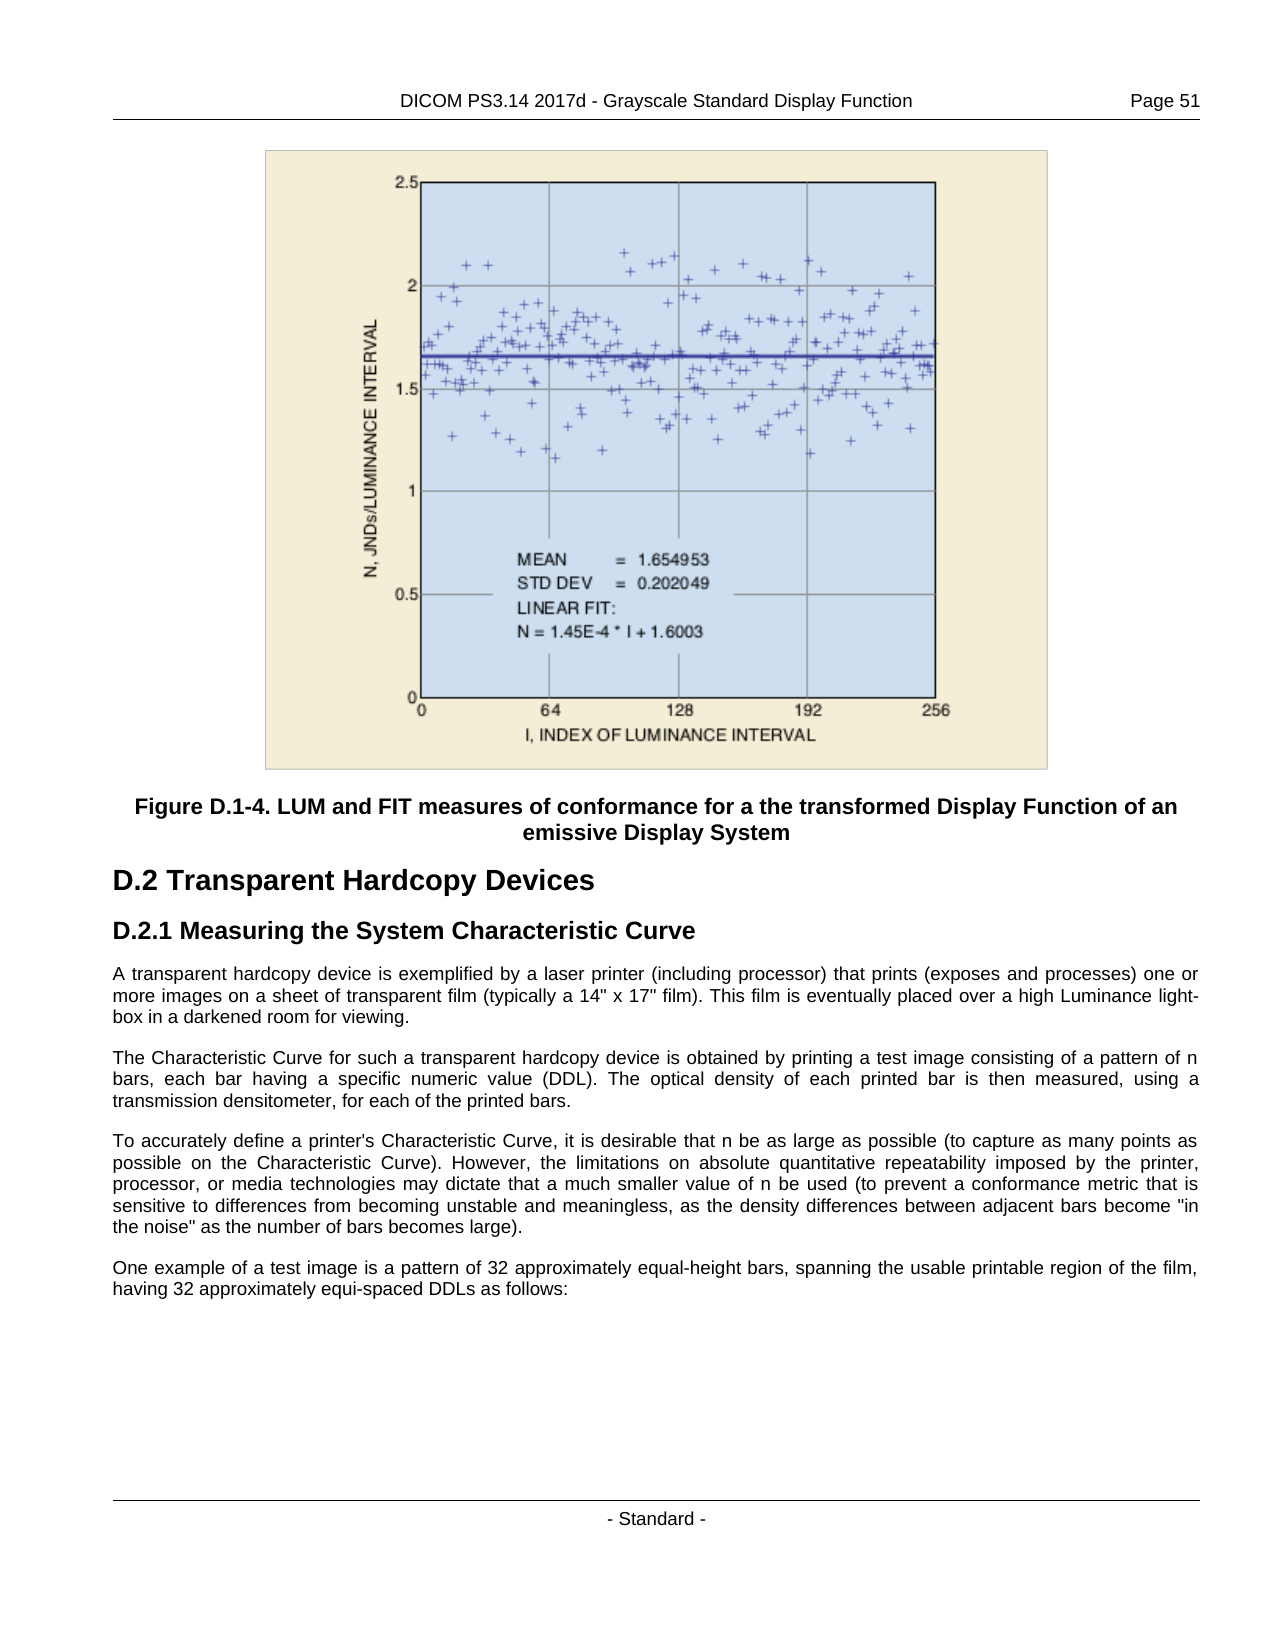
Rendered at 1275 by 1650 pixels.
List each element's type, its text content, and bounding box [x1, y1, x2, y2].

text One example of a test image is a pattern of 32 approximately equal-height bars, spanning the usable printable region of the film, having 32 approximately equi-spaced DDLs as follows: [112, 1257, 1200, 1300]
text The Characteristic Curve for such a transparent hardcopy device is obtained by printing a test image consisting of a pattern of n bars, each bar having a specific numeric value (DDL). The optical density of each printed bar is then measured, using a transmission densitometer, for each of the printed bars. [112, 1047, 1200, 1111]
text To accurately define a printer's Characteristic Curve, it is desirable that n be as large as possible (to capture as many points as possible on the Characteristic Curve). However, the limitations on absolute quantitative repeatability imposed by the printer, processor, or media technologies may dictate that a much smaller value of n be used (to prevent a conformance metric that is sensitive to differences from becoming unstable and meaningless, as the density differences between adjacent bars become "in the noise" as the number of bars becomes large). [112, 1130, 1200, 1238]
text D.2 Transparent Hardcopy Devices [112, 863, 1200, 897]
picture [264, 150, 1049, 771]
text Figure D.1-4. LUM and FIT measures of conformance for a the transformed Display Function of an emissive Display System [112, 793, 1200, 844]
text A transparent hardcopy device is exemplified by a laser printer (including processor) that prints (exposes and processes) one or more images on a sheet of transparent film (typically a 14" x 17" film). This film is eventually placed over a high Luminance light-box in a darkened room for viewing. [112, 963, 1200, 1028]
text D.2.1 Measuring the System Characteristic Curve [112, 916, 1200, 944]
